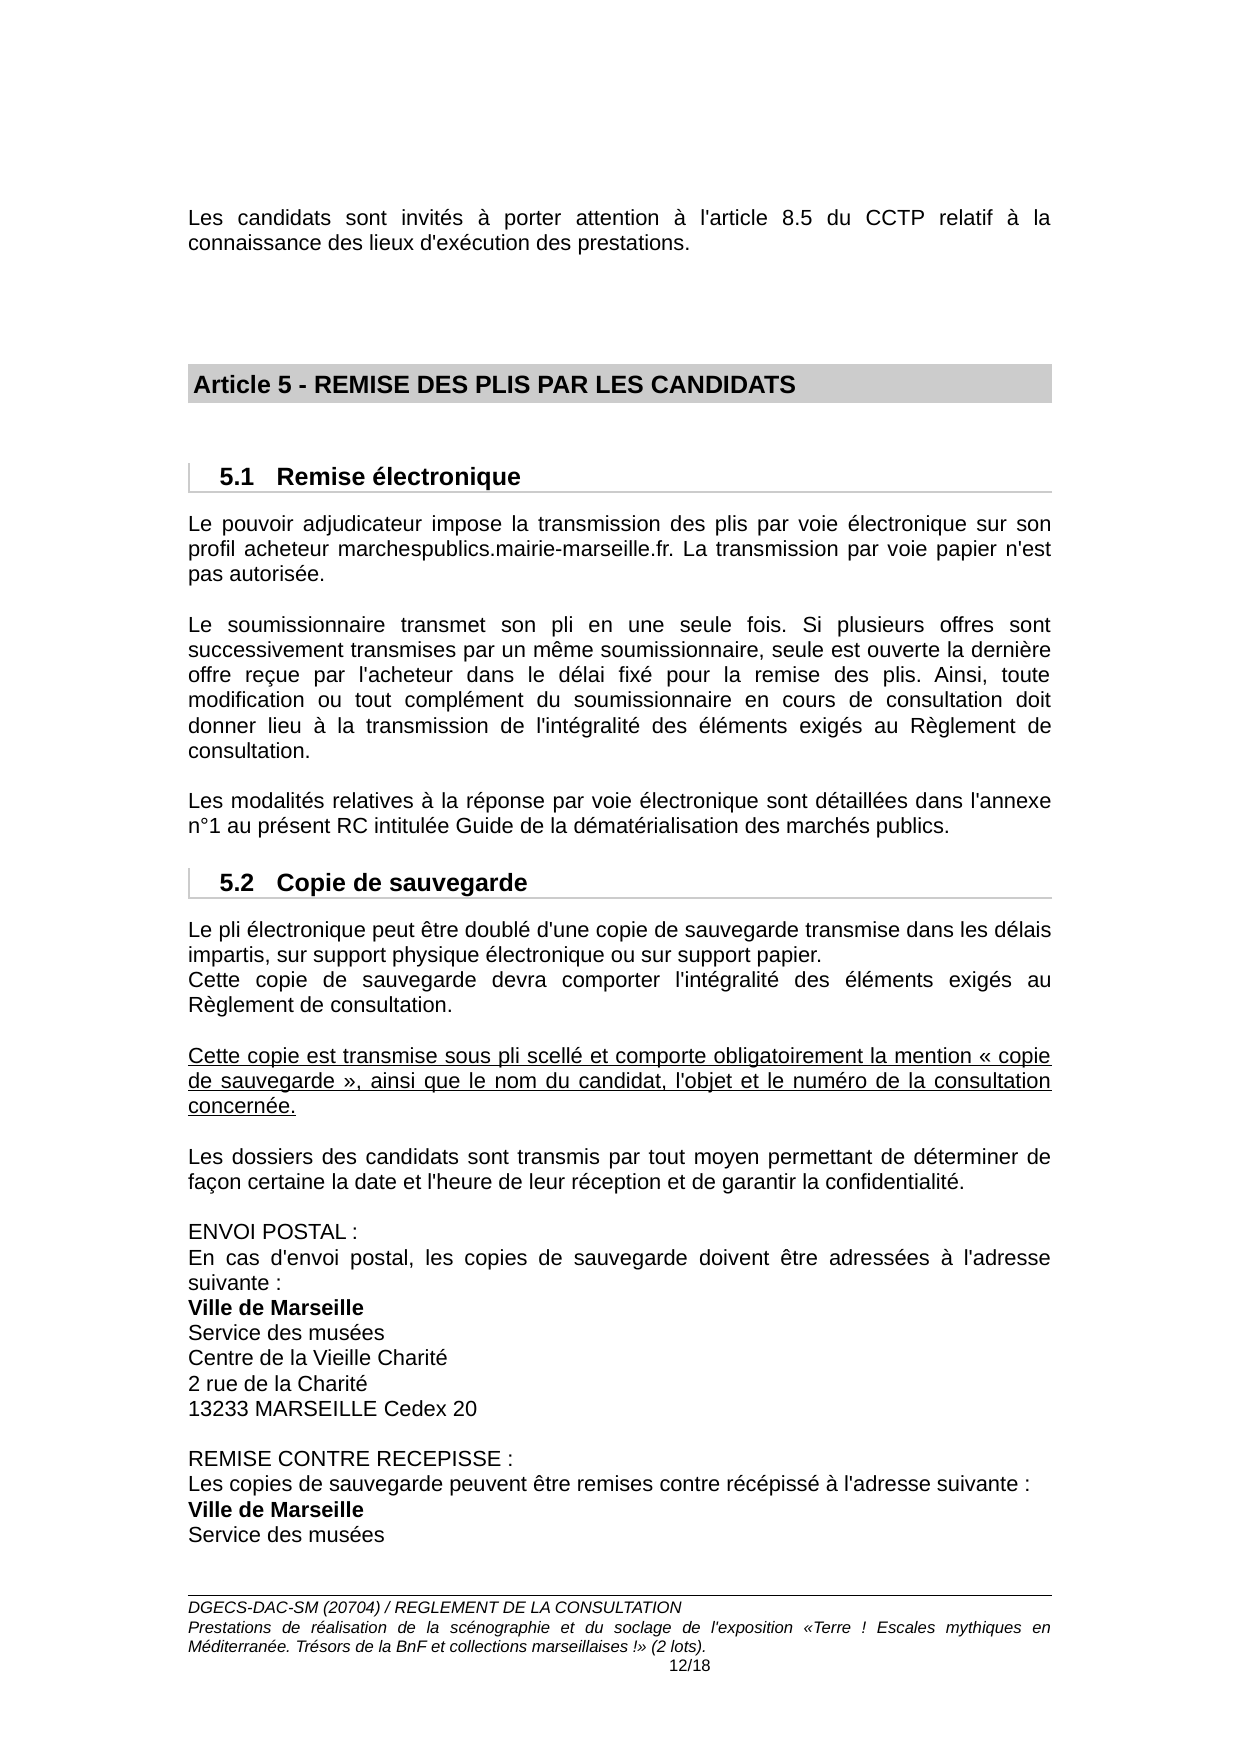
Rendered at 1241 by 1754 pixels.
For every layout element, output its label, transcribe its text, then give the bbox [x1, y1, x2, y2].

text Cette copie de sauvegarde devra comporter l'intégralité des éléments exigés au Règlement de consultation. [188, 967, 1052, 1017]
text Ville de Marseille [188, 1496, 1052, 1522]
text Le pouvoir adjudicateur impose la transmission des plis par voie électronique sur son profil acheteur marchespublics.mairie-marseille.fr. La transmission par voie papier n'est pas autorisée. [188, 511, 1052, 587]
text ENVOI POSTAL : [188, 1219, 1052, 1244]
text Le pli électronique peut être doublé d'une copie de sauvegarde transmise dans les délais impartis, sur support physique électronique ou sur support papier. [188, 917, 1052, 967]
subtitle REMISE DES PLIS PAR LES CANDIDATS [190, 367, 1050, 401]
text Les modalités relatives à la réponse par voie électronique sont détaillées dans l'annexe n°1 au présent RC intitulée Guide de la dématérialisation des marchés publics. [188, 788, 1052, 839]
text 13233 MARSEILLE Cedex 20 [188, 1396, 1052, 1421]
subtitle Remise électronique [188, 462, 1052, 491]
text de sauvegarde », ainsi que le nom du candidat, l'objet et le numéro de la consultation [188, 1066, 1052, 1090]
text Cette copie est transmise sous pli scellé et comporte obligatoirement la mention « copie [188, 1043, 1052, 1065]
text Les dossiers des candidats sont transmis par tout moyen permettant de déterminer de façon certaine la date et l'heure de leur réception et de garantir la confidentialité. [188, 1143, 1052, 1194]
text 2 rue de la Charité [188, 1370, 1052, 1396]
text En cas d'envoi postal, les copies de sauvegarde doivent être adressées à l'adresse suivante : [188, 1244, 1052, 1295]
subtitle Copie de sauvegarde [190, 868, 1052, 897]
text Ville de Marseille [188, 1295, 1052, 1320]
text REMISE CONTRE RECEPISSE : [188, 1446, 1052, 1471]
text Service des musées [188, 1320, 1052, 1345]
text concernée. [188, 1091, 1052, 1118]
text Le soumissionnaire transmet son pli en une seule fois. Si plusieurs offres sont successivement transmises par un même soumissionnaire, seule est ouverte la dernière offre reçue par l'acheteur dans le délai fixé pour la remise des plis. Ainsi, toute modification ou tout complément du soumissionnaire en cours de consultation doit donner lieu à la transmission de l'intégralité des éléments exigés au Règlement de consultation. [188, 612, 1052, 763]
text Centre de la Vieille Charité [188, 1345, 1052, 1370]
text Les candidats sont invités à porter attention à l'article 8.5 du CCTP relatif à la connaissance des lieux d'exécution des prestations. [188, 204, 1052, 255]
text Service des musées [188, 1522, 1052, 1547]
text Les copies de sauvegarde peuvent être remises contre récépissé à l'adresse suivante : [188, 1471, 1052, 1496]
